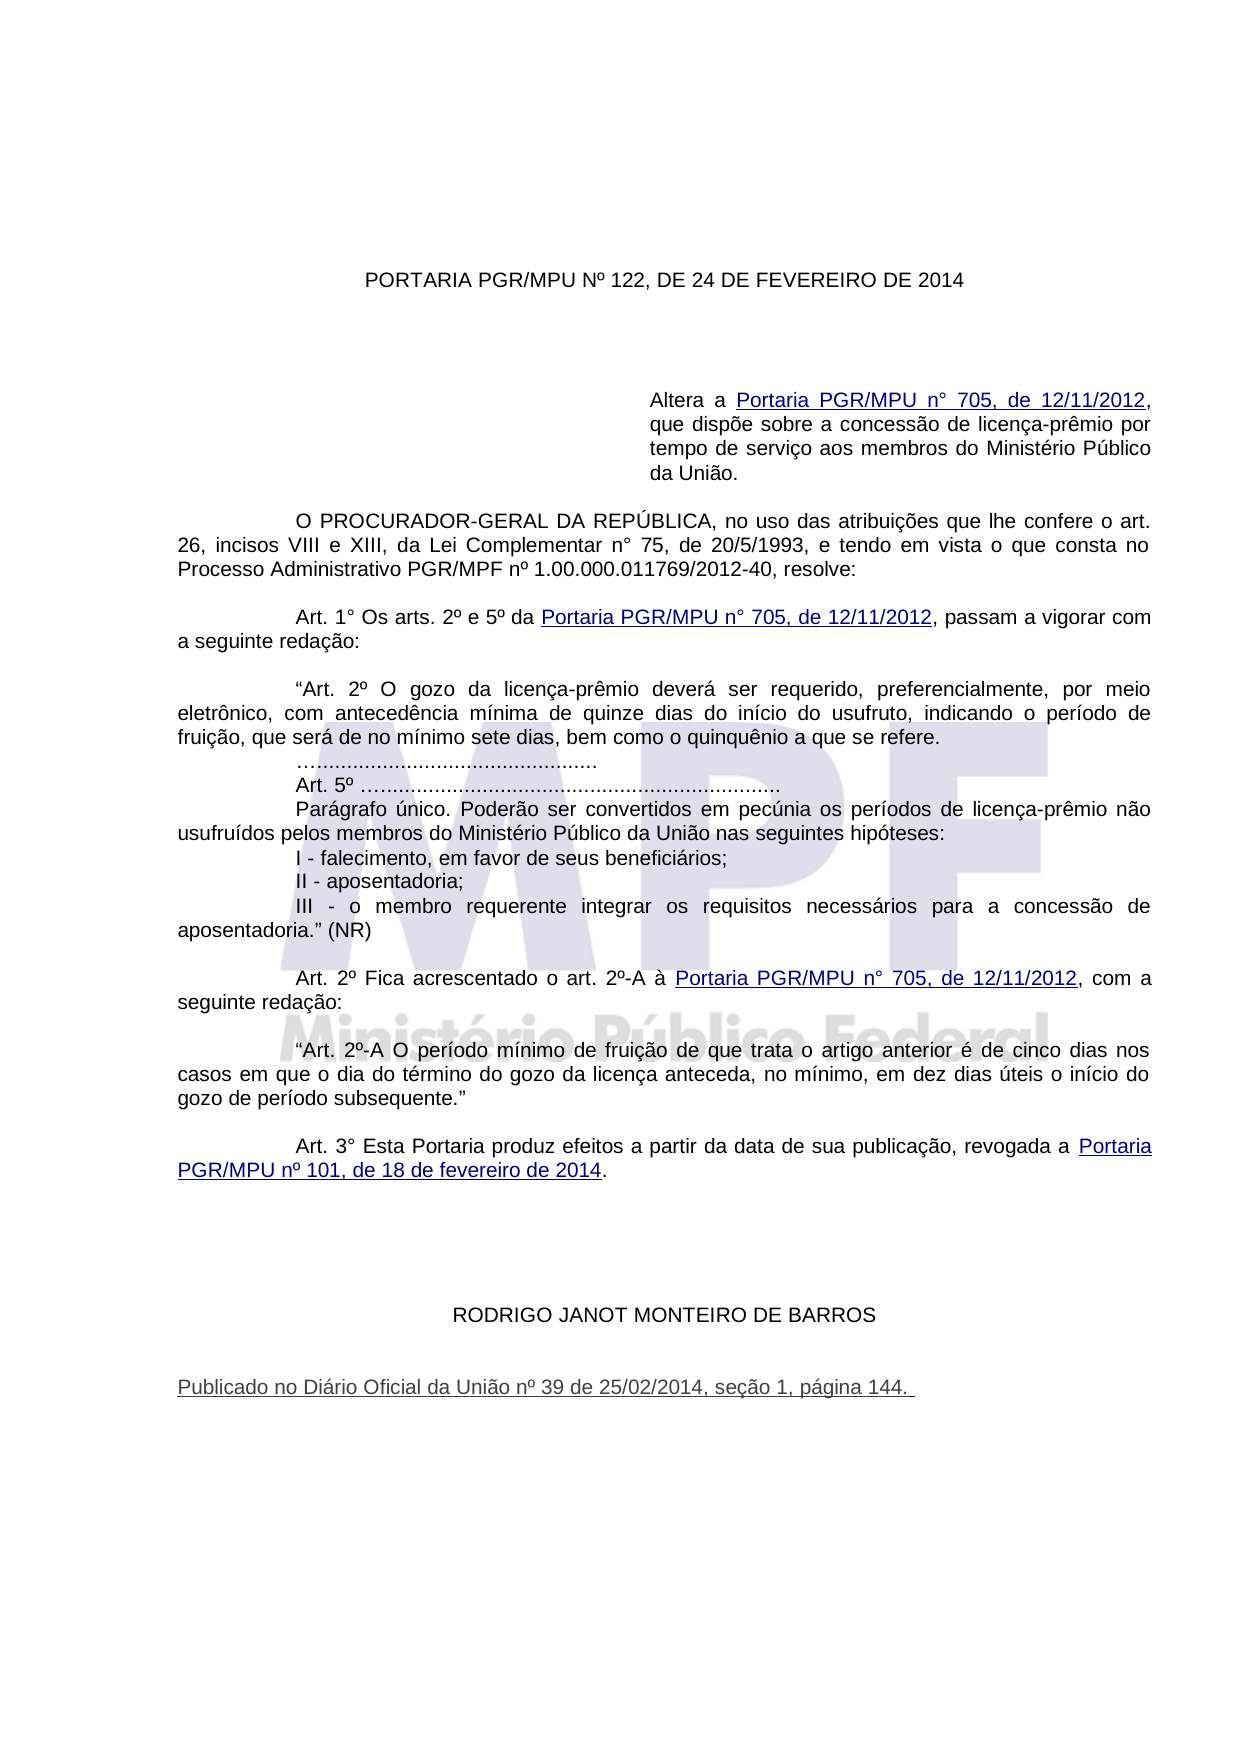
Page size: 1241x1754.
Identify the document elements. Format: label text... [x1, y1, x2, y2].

text “Art. 2º-A O período mínimo de fruição de que trata o artigo anterior é de cinco dias nos casos em que o dia do término do gozo da licença anteceda, no mínimo, em dez dias úteis o início do gozo de período subsequente.” [177, 1038, 1152, 1110]
text Parágrafo único. Poderão ser convertidos em pecúnia os períodos de licença-prêmio não usufruídos pelos membros do Ministério Público da União nas seguintes hipóteses: [177, 797, 1152, 845]
text Art. 3° Esta Portaria produz efeitos a partir da data de sua publicação, revogada a Portaria PGR/MPU nº 101, de 18 de fevereiro de 2014. [177, 1134, 1152, 1182]
text III - o membro requerente integrar os requisitos necessários para a concessão de aposentadoria.” (NR) [177, 893, 1152, 942]
text “Art. 2º O gozo da licença-prêmio deverá ser requerido, preferencialmente, por meio eletrônico, com antecedência mínima de quinze dias do início do usufruto, indicando o período de fruição, que será de no mínimo sete dias, bem como o quinquênio a que se refere. [177, 677, 1152, 749]
text I - falecimento, em favor de seus beneficiários; [177, 845, 1152, 869]
text Publicado no Diário Oficial da União nº 39 de 25/02/2014, seção 1, página 144. [177, 1375, 1152, 1399]
text Art. 1° Os arts. 2º e 5º da Portaria PGR/MPU n° 705, de 12/11/2012, passam a vigorar com a seguinte redação: [177, 605, 1152, 653]
text PORTARIA PGR/MPU Nº 122, DE 24 DE FEVEREIRO DE 2014 [177, 268, 1152, 292]
text …............................................... [177, 749, 1152, 773]
text RODRIGO JANOT MONTEIRO DE BARROS [177, 1303, 1152, 1327]
text Altera a Portaria PGR/MPU n° 705, de 12/11/2012, que dispõe sobre a concessão de licença-prêmio por tempo de serviço aos membros do Ministério Público da União. [649, 388, 1152, 484]
text Art. 5º …................................................................... [177, 773, 1152, 797]
text Art. 2º Fica acrescentado o art. 2º-A à Portaria PGR/MPU n° 705, de 12/11/2012, com a seguinte redação: [177, 966, 1152, 1014]
picture [280, 942, 1049, 966]
text II - aposentadoria; [177, 869, 1152, 893]
picture [280, 1014, 1049, 1038]
text O PROCURADOR-GERAL DA REPÚBLICA, no uso das atribuições que lhe confere o art. 26, incisos VIII e XIII, da Lei Complementar n° 75, de 20/5/1993, e tendo em vista o que consta no Processo Administrativo PGR/MPF nº 1.00.000.011769/2012-40, resolve: [177, 508, 1152, 581]
